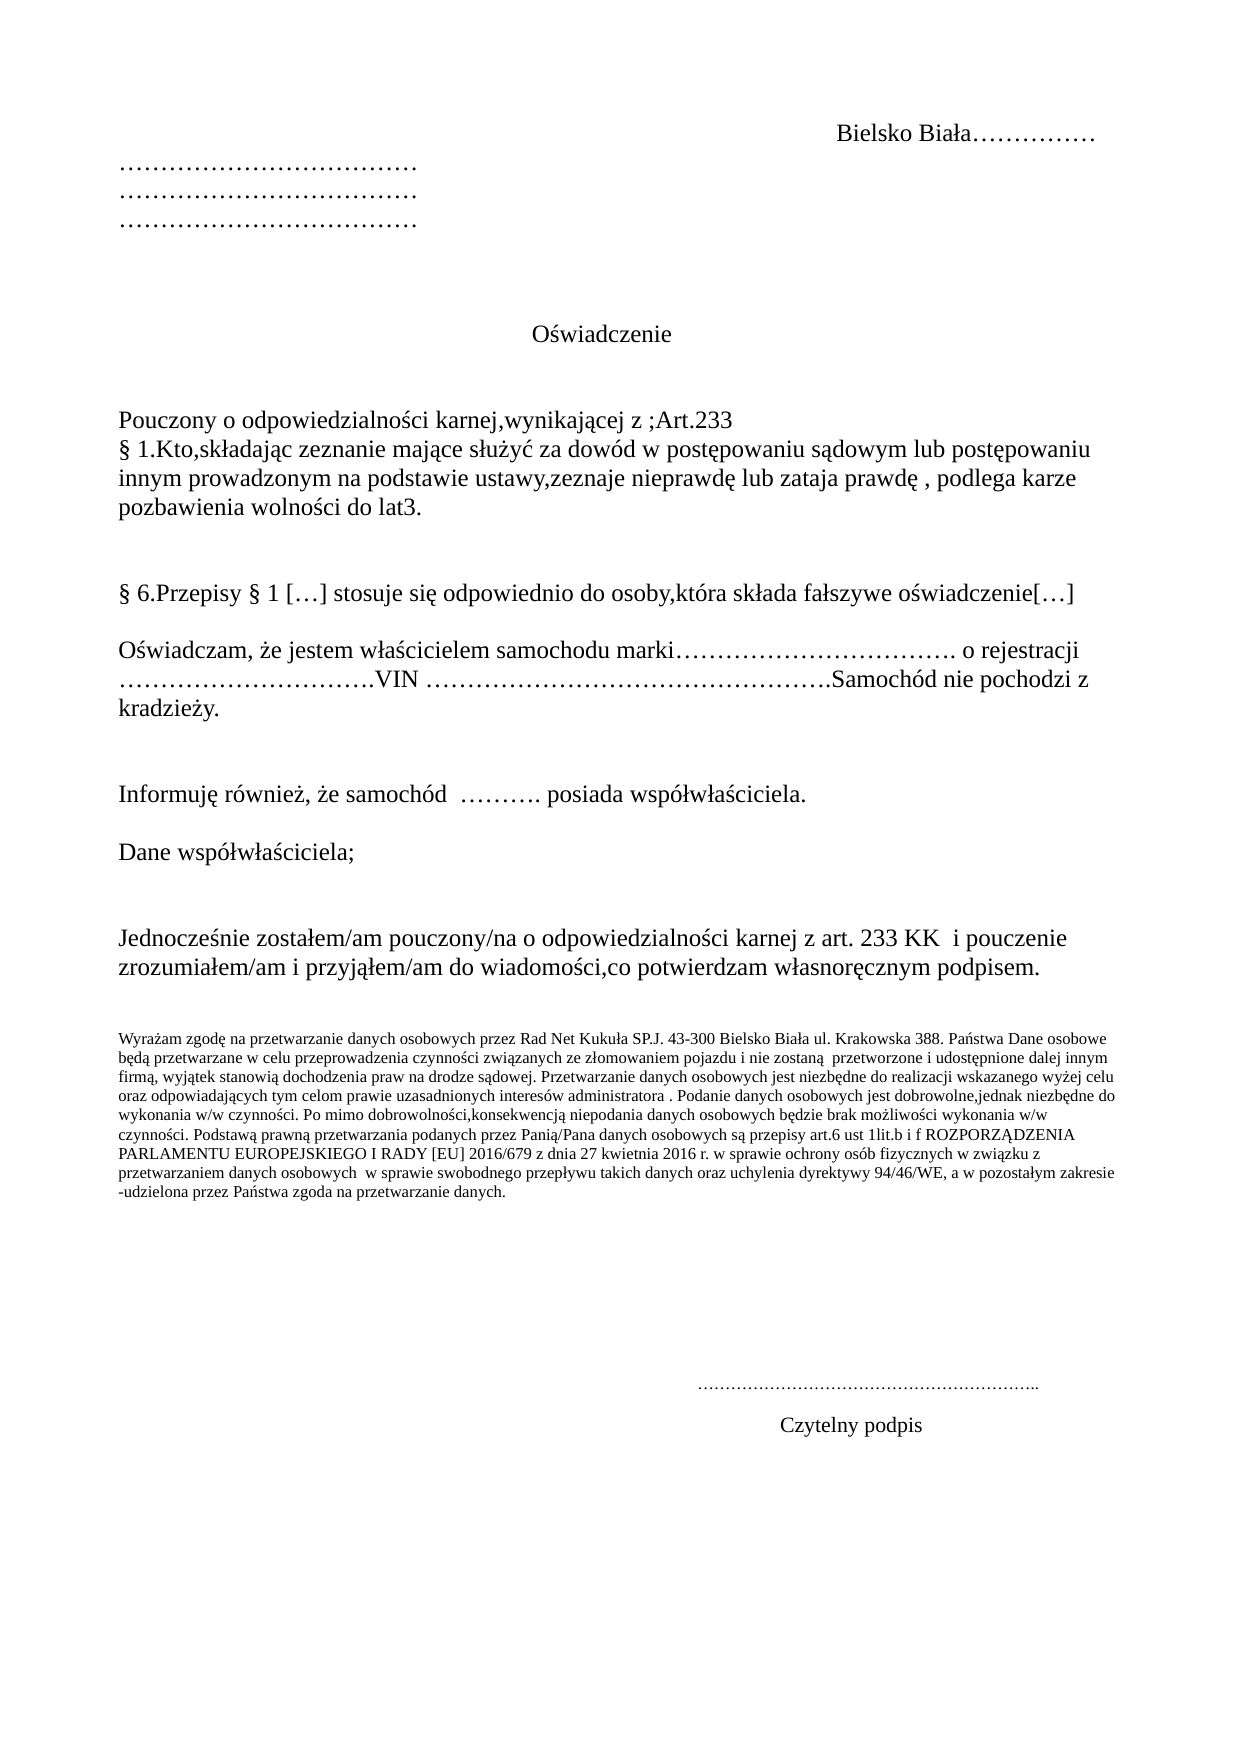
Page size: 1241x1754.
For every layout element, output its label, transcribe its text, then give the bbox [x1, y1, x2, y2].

text kradzieży. [118, 693, 1122, 722]
text Pouczony o odpowiedzialności karnej,wynikającej z ;Art.233 [118, 406, 1122, 434]
text § 6.Przepisy § 1 […] stosuje się odpowiednio do osoby,która składa fałszywe oświadczenie[…] [118, 578, 1122, 607]
text Informuję również, że samochód ………. posiada współwłaściciela. [118, 779, 1122, 808]
text ……………………………… [118, 176, 1122, 204]
text Jednocześnie zostałem/am pouczony/na o odpowiedzialności karnej z art. 233 KK i pouczenie zrozumiałem/am i przyjąłem/am do wiadomości,co potwierdzam własnoręcznym podpisem. [118, 923, 1122, 981]
text Czytelny podpis [118, 1412, 1122, 1437]
text § 1.Kto,składając zeznanie mające służyć za dowód w postępowaniu sądowym lub postępowaniu innym prowadzonym na podstawie ustawy,zeznaje nieprawdę lub zataja prawdę , podlega karze pozbawienia wolności do lat3. [118, 434, 1122, 521]
text ……………………………… [118, 147, 1122, 176]
text …………………………………………………….. [118, 1373, 1122, 1393]
text Dane współwłaściciela; [118, 837, 1122, 866]
text Oświadczam, że jestem właścicielem samochodu marki……………………………. o rejestracji [118, 636, 1122, 664]
text ……………………………… [118, 204, 1122, 233]
text Oświadczenie [118, 319, 1122, 348]
text Wyrażam zgodę na przetwarzanie danych osobowych przez Rad Net Kukuła SP.J. 43-300 Bielsko Biała ul. Krakowska 388. Państwa Dane osobowe będą przetwarzane w celu przeprowadzenia czynności związanych ze złomowaniem pojazdu i nie zostaną przetworzone i udostępnione dalej innym firmą, wyjątek stanowią dochodzenia praw na drodze sądowej. Przetwarzanie danych osobowych jest niezbędne do realizacji wskazanego wyżej celu oraz odpowiadających tym celom prawie uzasadnionych interesów administratora . Podanie danych osobowych jest dobrowolne,jednak niezbędne do wykonania w/w czynności. Po mimo dobrowolności,konsekwencją niepodania danych osobowych będzie brak możliwości wykonania w/w czynności. Podstawą prawną przetwarzania podanych przez Panią/Pana danych osobowych są przepisy art.6 ust 1lit.b i f ROZPORZĄDZENIA PARLAMENTU EUROPEJSKIEGO I RADY [EU] 2016/679 z dnia 27 kwietnia 2016 r. w sprawie ochrony osób fizycznych w związku z przetwarzaniem danych osobowych w sprawie swobodnego przepływu takich danych oraz uchylenia dyrektywy 94/46/WE, a w pozostałym zakresie -udzielona przez Państwa zgoda na przetwarzanie danych. [118, 1028, 1122, 1201]
text ………………………….VIN ………………………………………….Samochód nie pochodzi z [118, 664, 1122, 693]
text Bielsko Biała…………… [118, 118, 1122, 147]
